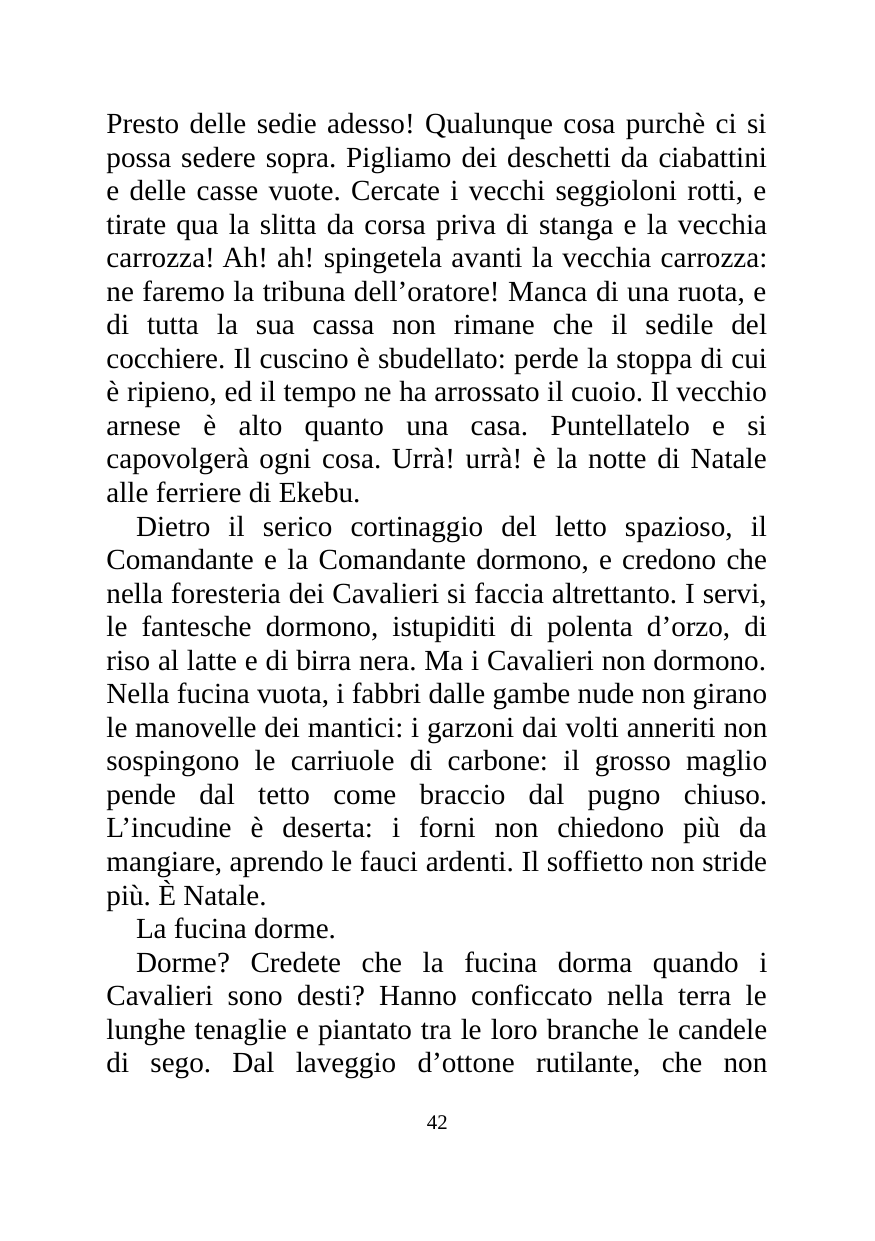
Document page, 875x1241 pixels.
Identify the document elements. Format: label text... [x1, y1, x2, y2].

text Presto delle sedie adesso! Qualunque cosa purchè ci si possa sedere sopra. Pigliamo dei deschetti da ciabattini e delle casse vuote. Cercate i vecchi seggioloni rotti, e tirate qua la slitta da corsa priva di stanga e la vecchia carrozza! Ah! ah! spingetela avanti la vecchia carrozza: ne faremo la tribuna dell’oratore! Manca di una ruota, e di tutta la sua cassa non rimane che il sedile del cocchiere. Il cuscino è sbudellato: perde la stoppa di cui è ripieno, ed il tempo ne ha arrossato il cuoio. Il vecchio arnese è alto quanto una casa. Puntellatelo e si capovolgerà ogni cosa. Urrà! urrà! è la notte di Natale alle ferriere di Ekebu. [106, 106, 768, 509]
text La fucina dorme. [106, 911, 768, 945]
text Dorme? Credete che la fucina dorma quando i Cavalieri sono desti? Hanno conficcato nella terra le lunghe tenaglie e piantato tra le loro branche le candele di sego. Dal laveggio d’ottone rutilante, che non [106, 945, 768, 1079]
text Dietro il serico cortinaggio del letto spazioso, il Comandante e la Comandante dormono, e credono che nella foresteria dei Cavalieri si faccia altrettanto. I servi, le fantesche dormono, istupiditi di polenta d’orzo, di riso al latte e di birra nera. Ma i Cavalieri non dormono. Nella fucina vuota, i fabbri dalle gambe nude non girano le manovelle dei mantici: i garzoni dai volti anneriti non sospingono le carriuole di carbone: il grosso maglio pende dal tetto come braccio dal pugno chiuso. L’incudine è deserta: i forni non chiedono più da mangiare, aprendo le fauci ardenti. Il soffietto non stride più. È Natale. [106, 509, 768, 911]
